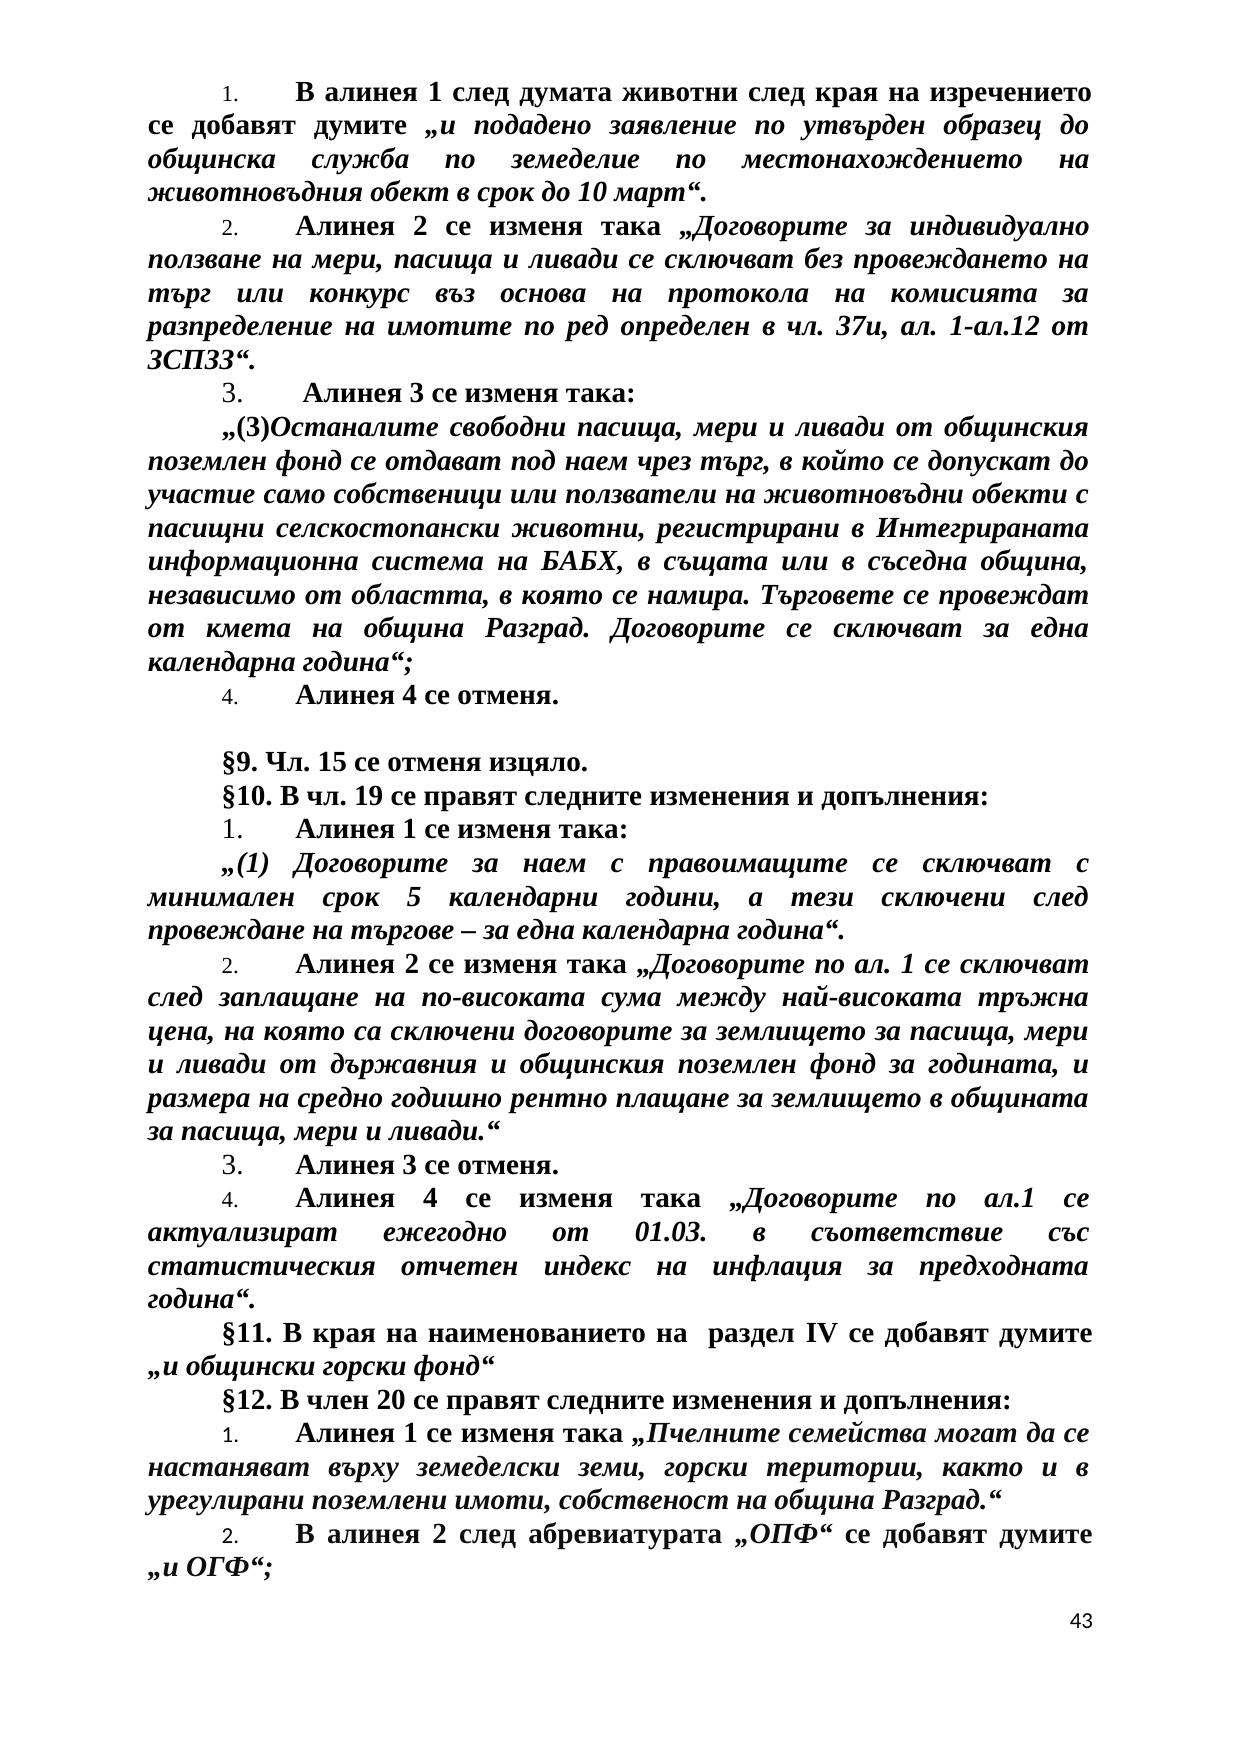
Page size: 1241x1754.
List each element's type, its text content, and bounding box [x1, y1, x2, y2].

text §11. В края на наименованието на раздел IV се добавят думите „и общински горски фонд“ [148, 1315, 1093, 1382]
text §9. Чл. 15 се отменя изцяло. [148, 744, 1093, 778]
list Алинея 3 се отменя. [148, 1147, 1093, 1181]
list Алинея 1 се изменя така: [148, 812, 1093, 845]
text „(3)Останалите свободни пасища, мери и ливади от общинския поземлен фонд се отдават под наем чрез търг, в който се допускат до участие само собственици или ползватели на животновъдни обекти с пасищни селскостопански животни, регистрирани в Интегрираната информационна система на БАБХ, в същата или в съседна община, независимо от областта, в която се намира. Търговете се провеждат от кмета на община Разград. Договорите се сключват за една календарна година“; [148, 409, 1093, 677]
text §10. В чл. 19 се правят следните изменения и допълнения: [148, 778, 1093, 812]
list Алинея 1 се изменя така „Пчелните семейства могат да се настаняват върху земеделски земи, горски територии, както и в урегулирани поземлени имоти, собственост на община Разград.“ [148, 1415, 1093, 1516]
list В алинея 2 след абревиатурата „ОПФ“ се добавят думите „и ОГФ“; [148, 1516, 1093, 1583]
text „(1) Договорите за наем с правоимащите се сключват с минимален срок 5 календарни години, а тези сключени след провеждане на търгове – за една календарна година“. [148, 845, 1093, 946]
list Алинея 2 се изменя така „Договорите по ал. 1 се сключват след заплащане на по-високата сума между най-високата тръжна цена, на която са сключени договорите за землището за пасища, мери и ливади от държавния и общинския поземлен фонд за годината, и размера на средно годишно рентно плащане за землището в общината за пасища, мери и ливади.“ [148, 946, 1093, 1147]
text §12. В член 20 се правят следните изменения и допълнения: [148, 1382, 1093, 1415]
list Алинея 3 се изменя така: [148, 376, 1093, 409]
list Алинея 2 се изменя така „Договорите за индивидуално ползване на мери, пасища и ливади се сключват без провеждането на търг или конкурс въз основа на протокола на комисията за разпределение на имотите по ред определен в чл. 37и, ал. 1-ал.12 от ЗСПЗЗ“. [148, 208, 1093, 376]
list Алинея 4 се изменя така „Договорите по ал.1 се актуализират ежегодно от 01.03. в съответствие със статистическия отчетен индекс на инфлация за предходната година“. [148, 1181, 1093, 1315]
list Алинея 4 се отменя. [148, 677, 1093, 711]
list В алинея 1 след думата животни след края на изречението се добавят думите „и подадено заявление по утвърден образец до общинска служба по земеделие по местонахождението на животновъдния обект в срок до 10 март“. [148, 74, 1093, 208]
